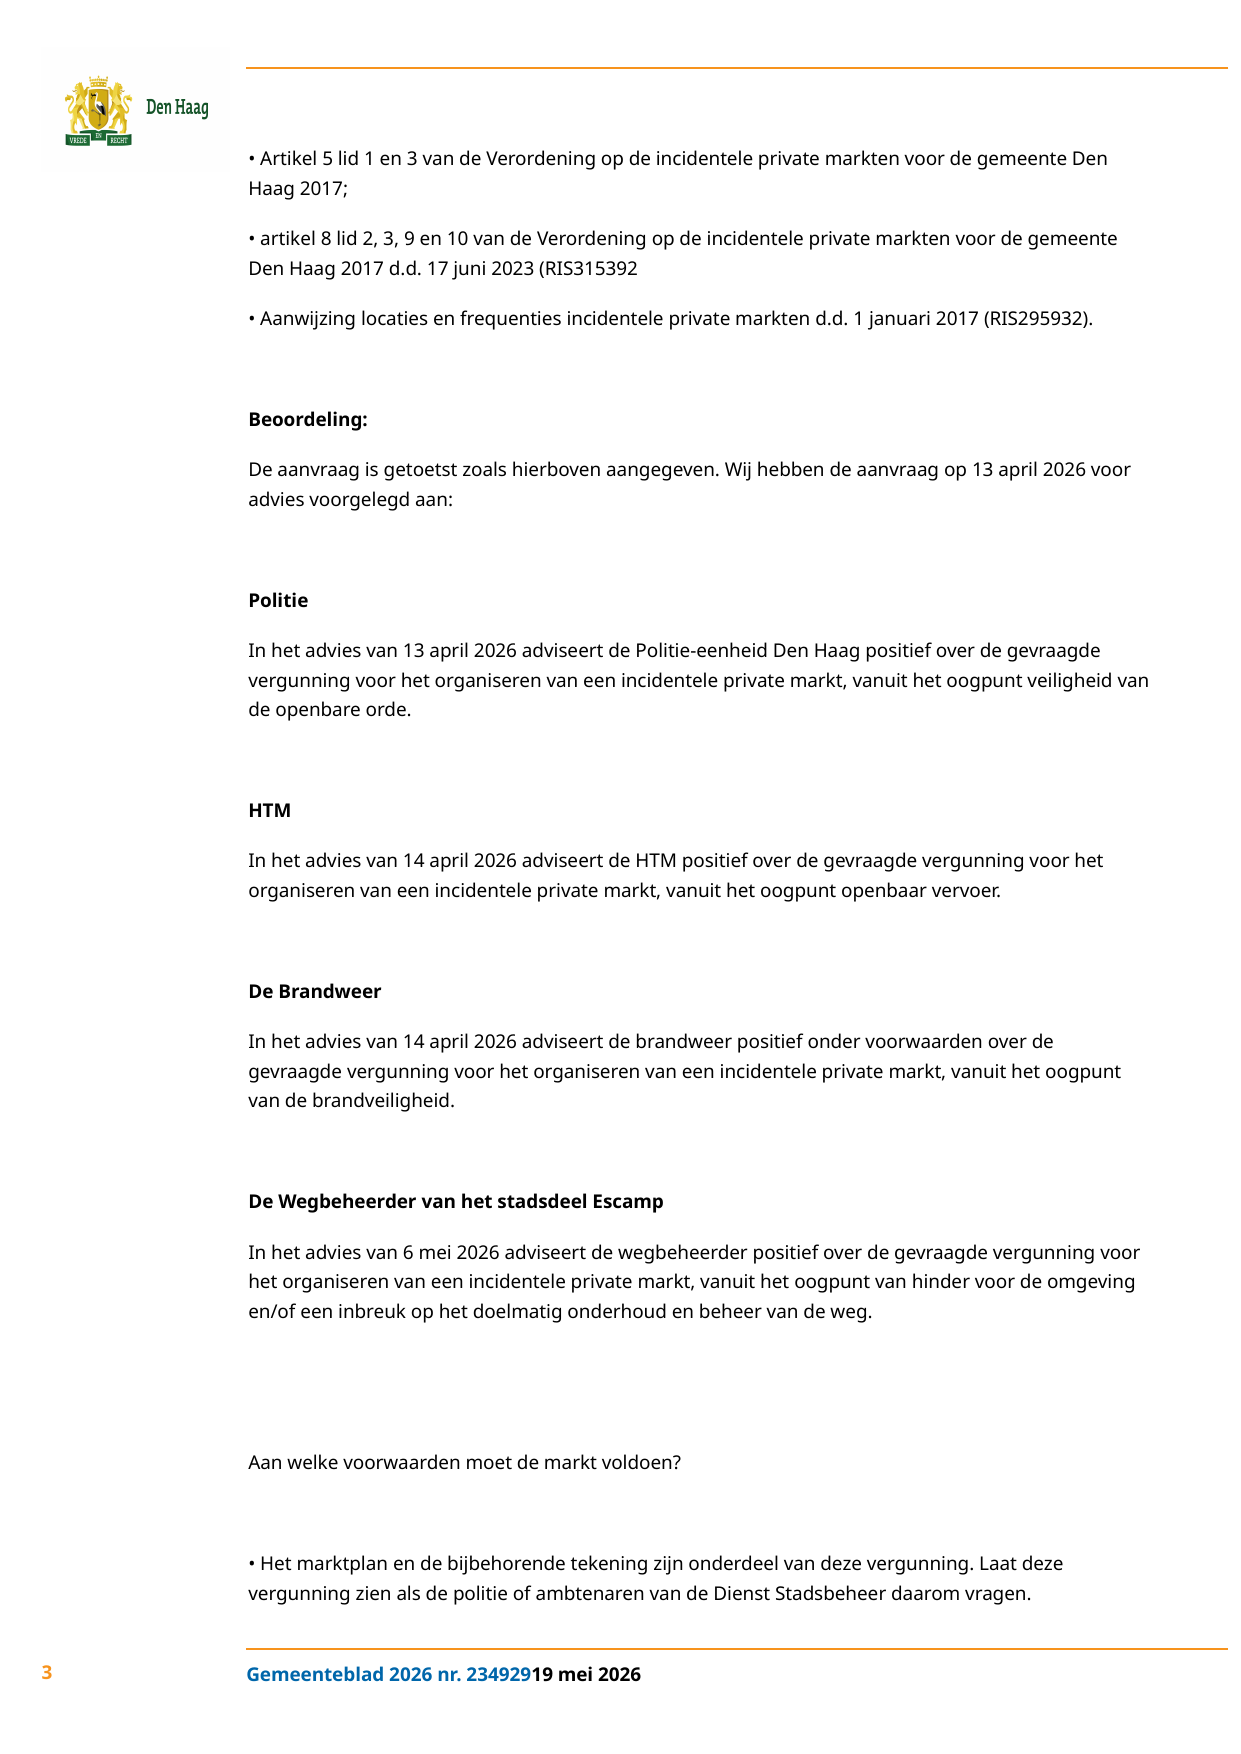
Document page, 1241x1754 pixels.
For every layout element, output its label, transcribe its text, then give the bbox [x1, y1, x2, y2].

text In het advies van 13 april 2026 adviseert de Politie-eenheid Den Haag positief over de gevraagde vergunning voor het organiseren van een incidentele private markt, vanuit het oogpunt veiligheid van de openbare orde. [248, 637, 1152, 722]
text Politie [248, 587, 1152, 613]
text HTM [248, 797, 1152, 823]
text • Het marktplan en de bijbehorende tekening zijn onderdeel van deze vergunning. Laat deze vergunning zien als de politie of ambtenaren van de Dienst Stadsbeheer daarom vragen. [248, 1550, 1152, 1606]
text • artikel 8 lid 2, 3, 9 en 10 van de Verordening op de incidentele private markten voor de gemeente Den Haag 2017 d.d. 17 juni 2023 (RIS315392 [248, 225, 1152, 281]
text In het advies van 14 april 2026 adviseert de brandweer positief onder voorwaarden over de gevraagde vergunning voor het organiseren van een incidentele private markt, vanuit het oogpunt van de brandveiligheid. [248, 1028, 1152, 1113]
text De Brandweer [248, 978, 1152, 1004]
text De aanvraag is getoetst zoals hierboven aangegeven. Wij hebben de aanvraag op 13 april 2026 voor advies voorgelegd aan: [248, 456, 1152, 512]
text Beoordeling: [248, 406, 1152, 432]
picture [41, 47, 231, 172]
text • Aanwijzing locaties en frequenties incidentele private markten d.d. 1 januari 2017 (RIS295932). [248, 305, 1152, 331]
text In het advies van 6 mei 2026 adviseert de wegbeheerder positief over de gevraagde vergunning voor het organiseren van een incidentele private markt, vanuit het oogpunt van hinder voor de omgeving en/of een inbreuk op het doelmatig onderhoud en beheer van de weg. [248, 1239, 1152, 1324]
text Aan welke voorwaarden moet de markt voldoen? [248, 1449, 1152, 1475]
text In het advies van 14 april 2026 adviseert de HTM positief over de gevraagde vergunning voor het organiseren van een incidentele private markt, vanuit het oogpunt openbaar vervoer. [248, 848, 1152, 903]
text • Artikel 5 lid 1 en 3 van de Verordening op de incidentele private markten voor de gemeente Den Haag 2017; [248, 145, 1152, 201]
text De Wegbeheerder van het stadsdeel Escamp [248, 1188, 1152, 1214]
